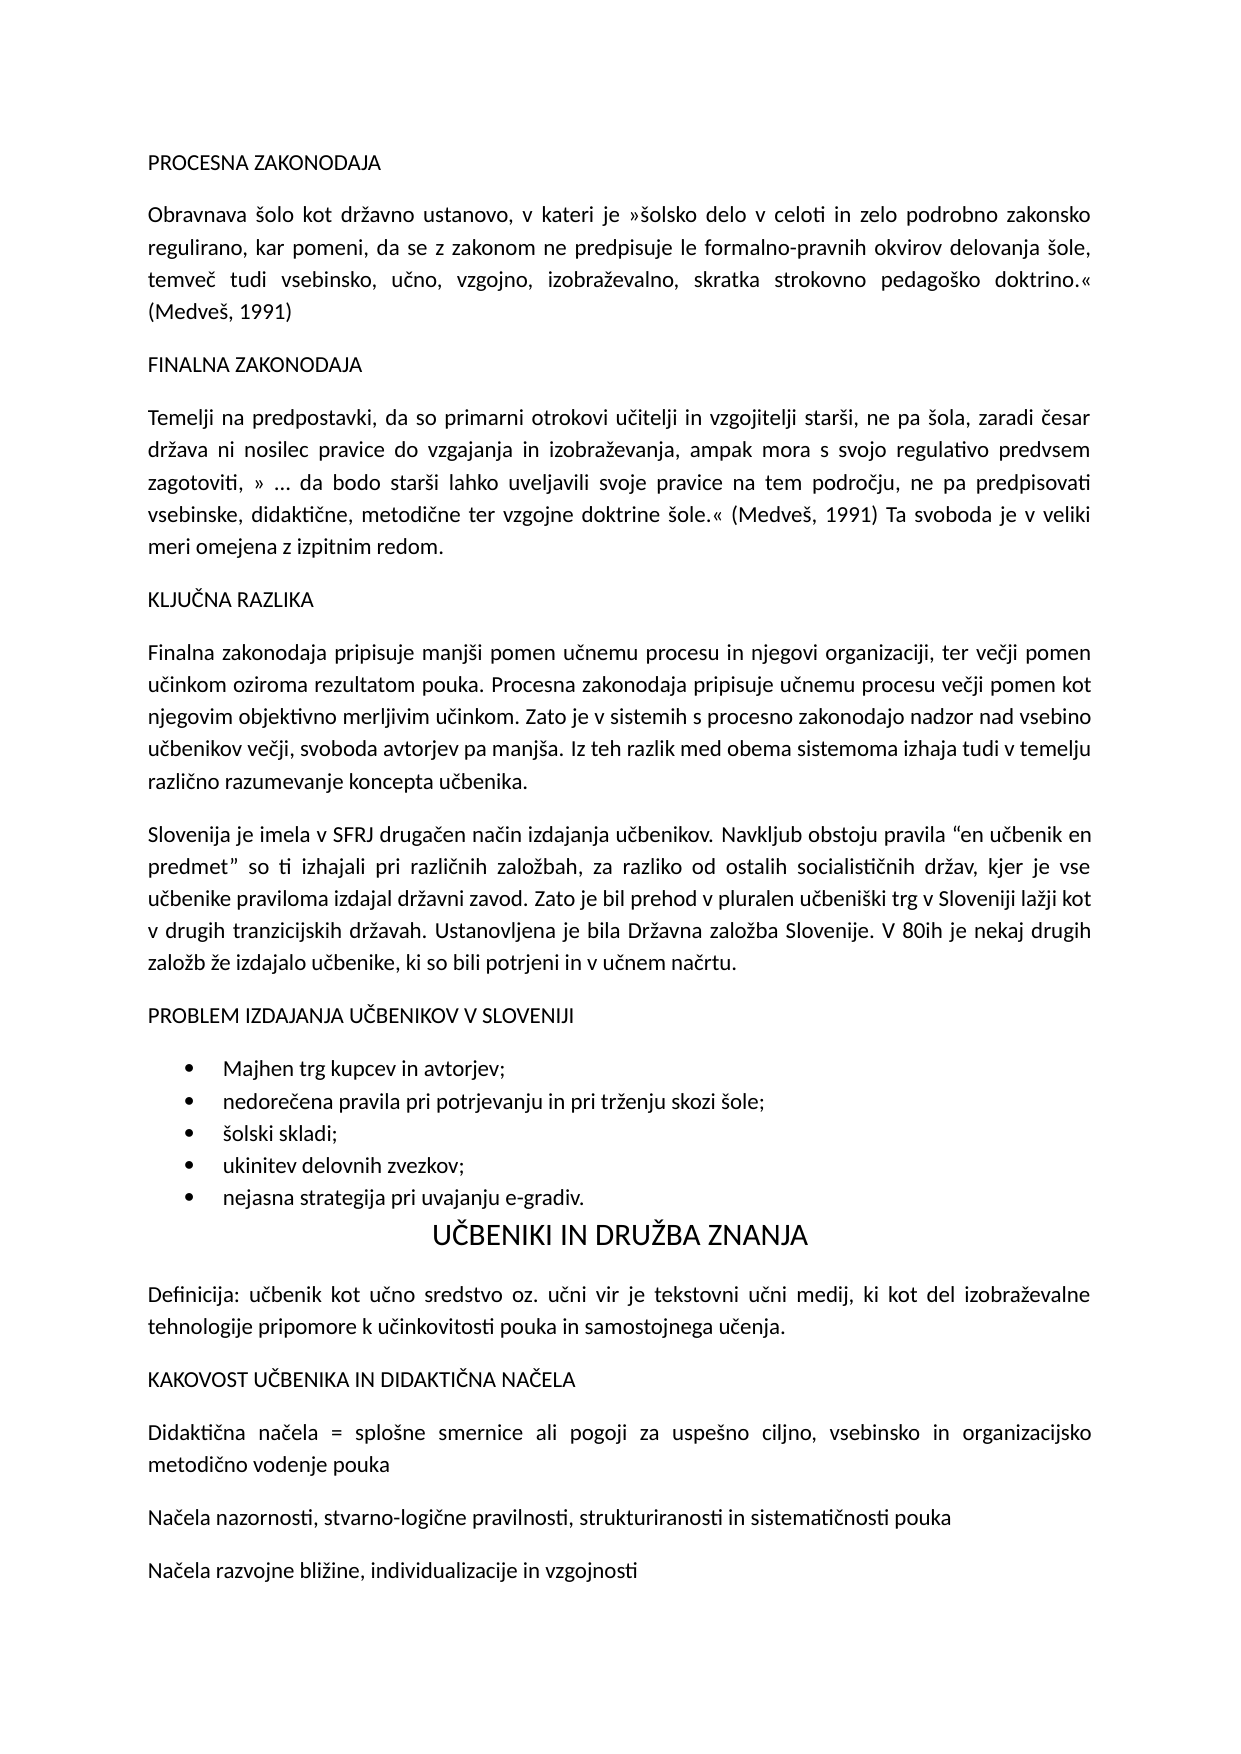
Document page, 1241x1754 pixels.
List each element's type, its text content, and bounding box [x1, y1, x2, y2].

text Načela razvojne bližine, individualizacije in vzgojnosti [148, 1557, 1093, 1584]
text Obravnava šolo kot državno ustanovo, v kateri je »šolsko delo v celoti in zelo podrobno zakonsko regulirano, kar pomeni, da se z zakonom ne predpisuje le formalno-pravnih okvirov delovanja šole, temveč tudi vsebinsko, učno, vzgojno, izobraževalno, skratka strokovno pedagoško doktrino.« (Medveš, 1991) [148, 201, 1093, 325]
text PROBLEM IZDAJANJA UČBENIKOV V SLOVENIJI [148, 1002, 1093, 1029]
text Temelji na predpostavki, da so primarni otrokovi učitelji in vzgojitelji starši, ne pa šola, zaradi česar država ni nosilec pravice do vzgajanja in izobraževanja, ampak mora s svojo regulativo predvsem zagotoviti, » … da bodo starši lahko uveljavili svoje pravice na tem področju, ne pa predpisovati vsebinske, didaktične, metodične ter vzgojne doktrine šole.« (Medveš, 1991) Ta svoboda je v veliki meri omejena z izpitnim redom. [148, 403, 1093, 560]
text UČBENIKI IN DRUŽBA ZNANJA [148, 1216, 1093, 1254]
list ukinitev delovnih zvezkov; [185, 1151, 1093, 1179]
list nedorečena pravila pri potrjevanju in pri trženju skozi šole; [185, 1087, 1093, 1115]
text Slovenija je imela v SFRJ drugačen način izdajanja učbenikov. Navkljub obstoju pravila “en učbenik en predmet” so ti izhajali pri različnih založbah, za razliko od ostalih socialističnih držav, kjer je vse učbenike praviloma izdajal državni zavod. Zato je bil prehod v pluralen učbeniški trg v Sloveniji lažji kot v drugih tranzicijskih državah. Ustanovljena je bila Državna založba Slovenije. V 80ih je nekaj drugih založb že izdajalo učbenike, ki so bili potrjeni in v učnem načrtu. [148, 820, 1093, 977]
text KLJUČNA RAZLIKA [148, 585, 1093, 613]
text PROCESNA ZAKONODAJA [148, 148, 1093, 176]
text KAKOVOST UČBENIKA IN DIDAKTIČNA NAČELA [148, 1365, 1093, 1393]
text Finalna zakonodaja pripisuje manjši pomen učnemu procesu in njegovi organizaciji, ter večji pomen učinkom oziroma rezultatom pouka. Procesna zakonodaja pripisuje učnemu procesu večji pomen kot njegovim objektivno merljivim učinkom. Zato je v sistemih s procesno zakonodajo nadzor nad vsebino učbenikov večji, svoboda avtorjev pa manjša. Iz teh razlik med obema sistemoma izhaja tudi v temelju različno razumevanje koncepta učbenika. [148, 638, 1093, 795]
text Načela nazornosti, stvarno-logične pravilnosti, strukturiranosti in sistematičnosti pouka [148, 1503, 1093, 1532]
text Definicija: učbenik kot učno sredstvo oz. učni vir je tekstovni učni medij, ki kot del izobraževalne tehnologije pripomore k učinkovitosti pouka in samostojnega učenja. [148, 1280, 1093, 1340]
list nejasna strategija pri uvajanju e-gradiv. [185, 1183, 1093, 1211]
text Didaktična načela = splošne smernice ali pogoji za uspešno ciljno, vsebinsko in organizacijsko metodično vodenje pouka [148, 1418, 1093, 1478]
list Majhen trg kupcev in avtorjev; [185, 1054, 1093, 1083]
text FINALNA ZAKONODAJA [148, 350, 1093, 378]
list šolski skladi; [185, 1119, 1093, 1147]
